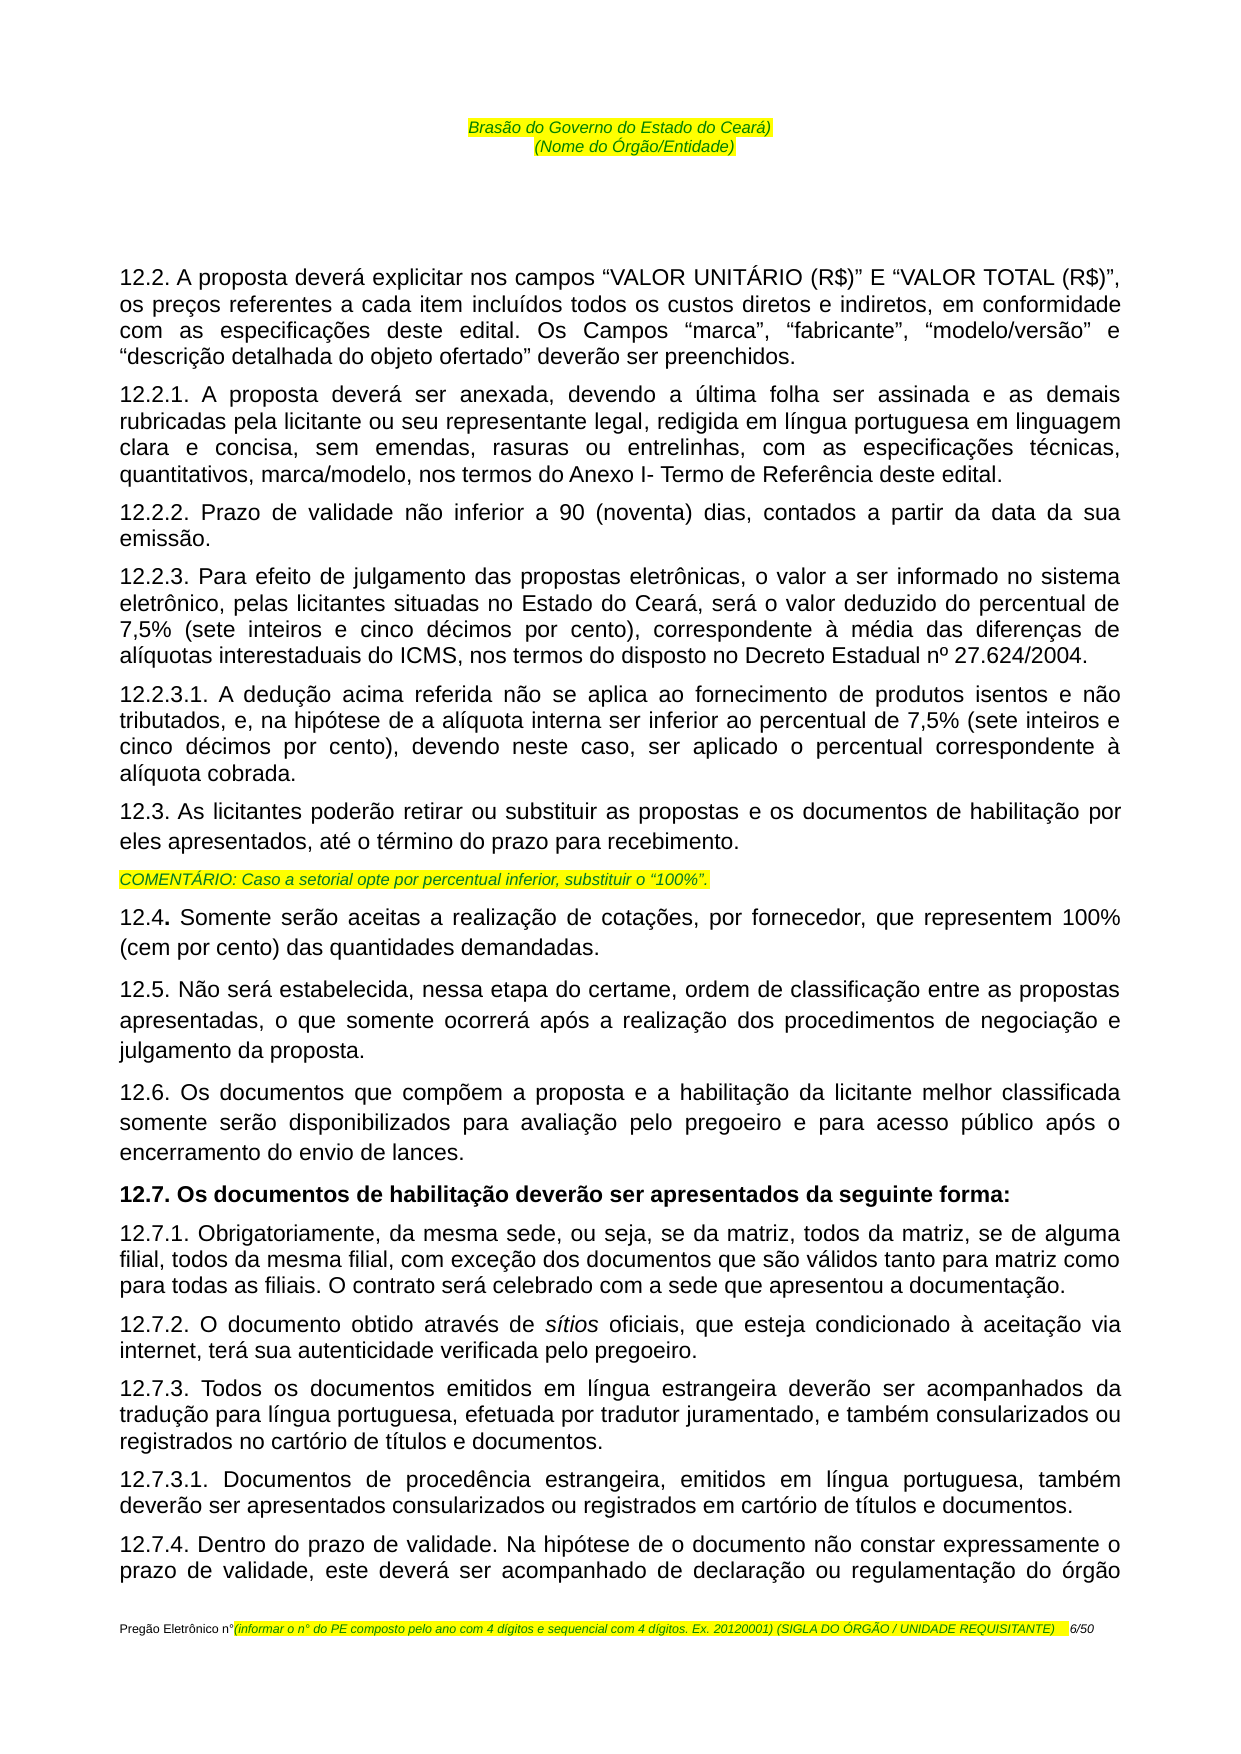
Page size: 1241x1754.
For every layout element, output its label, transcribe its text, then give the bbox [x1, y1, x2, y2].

text 12.7. Os documentos de habilitação deverão ser apresentados da seguinte forma: [119, 1181, 1121, 1208]
text 12.7.1. Obrigatoriamente, da mesma sede, ou seja, se da matriz, todos da matriz, se de alguma filial, todos da mesma filial, com exceção dos documentos que são válidos tanto para matriz como para todas as filiais. O contrato será celebrado com a sede que apresentou a documentação. [119, 1219, 1121, 1299]
list 12.4. Somente serão aceitas a realização de cotações, por fornecedor, que representem 100% (cem por cento) das quantidades demandadas. [119, 904, 1121, 961]
text 12.7.3. Todos os documentos emitidos em língua estrangeira deverão ser acompanhados da tradução para língua portuguesa, efetuada por tradutor juramentado, e também consularizados ou registrados no cartório de títulos e documentos. [119, 1375, 1121, 1454]
list 12.5. Não será estabelecida, nessa etapa do certame, ordem de classificação entre as propostas apresentadas, o que somente ocorrerá após a realização dos procedimentos de negociação e julgamento da proposta. [119, 976, 1121, 1063]
list 12.6. Os documentos que compõem a proposta e a habilitação da licitante melhor classificada somente serão disponibilizados para avaliação pelo pregoeiro e para acesso público após o encerramento do envio de lances. [119, 1079, 1121, 1166]
text 12.7.3.1. Documentos de procedência estrangeira, emitidos em língua portuguesa, também deverão ser apresentados consularizados ou registrados em cartório de títulos e documentos. [119, 1466, 1121, 1519]
text 12.2.2. Prazo de validade não inferior a 90 (noventa) dias, contados a partir da data da sua emissão. [119, 499, 1121, 551]
text 12.7.4. Dentro do prazo de validade. Na hipótese de o documento não constar expressamente o prazo de validade, este deverá ser acompanhado de declaração ou regulamentação do órgão [119, 1531, 1121, 1583]
list 12.3. As licitantes poderão retirar ou substituir as propostas e os documentos de habilitação por eles apresentados, até o término do prazo para recebimento. [119, 798, 1121, 854]
text 12.2.3. Para efeito de julgamento das propostas eletrônicas, o valor a ser informado no sistema eletrônico, pelas licitantes situadas no Estado do Ceará, será o valor deduzido do percentual de 7,5% (sete inteiros e cinco décimos por cento), correspondente à média das diferenças de alíquotas interestaduais do ICMS, nos termos do disposto no Decreto Estadual nº 27.624/2004. [119, 563, 1121, 669]
text 12.7.2. O documento obtido através de sítios oficiais, que esteja condicionado à aceitação via internet, terá sua autenticidade verificada pelo pregoeiro. [119, 1311, 1121, 1363]
text 12.2. A proposta deverá explicitar nos campos “VALOR UNITÁRIO (R$)” E “VALOR TOTAL (R$)”, os preços referentes a cada item incluídos todos os custos diretos e indiretos, em conformidade com as especificações deste edital. Os Campos “marca”, “fabricante”, “modelo/versão” e “descrição detalhada do objeto ofertado” deverão ser preenchidos. [119, 264, 1121, 369]
text 12.2.1. A proposta deverá ser anexada, devendo a última folha ser assinada e as demais rubricadas pela licitante ou seu representante legal, redigida em língua portuguesa em linguagem clara e concisa, sem emendas, rasuras ou entrelinhas, com as especificações técnicas, quantitativos, marca/modelo, nos termos do Anexo I- Termo de Referência deste edital. [119, 381, 1121, 487]
text 12.2.3.1. A dedução acima referida não se aplica ao fornecimento de produtos isentos e não tributados, e, na hipótese de a alíquota interna ser inferior ao percentual de 7,5% (sete inteiros e cinco décimos por cento), devendo neste caso, ser aplicado o percentual correspondente à alíquota cobrada. [119, 681, 1121, 786]
list COMENTÁRIO: Caso a setorial opte por percentual inferior, substituir o “100%”. [119, 870, 1121, 889]
